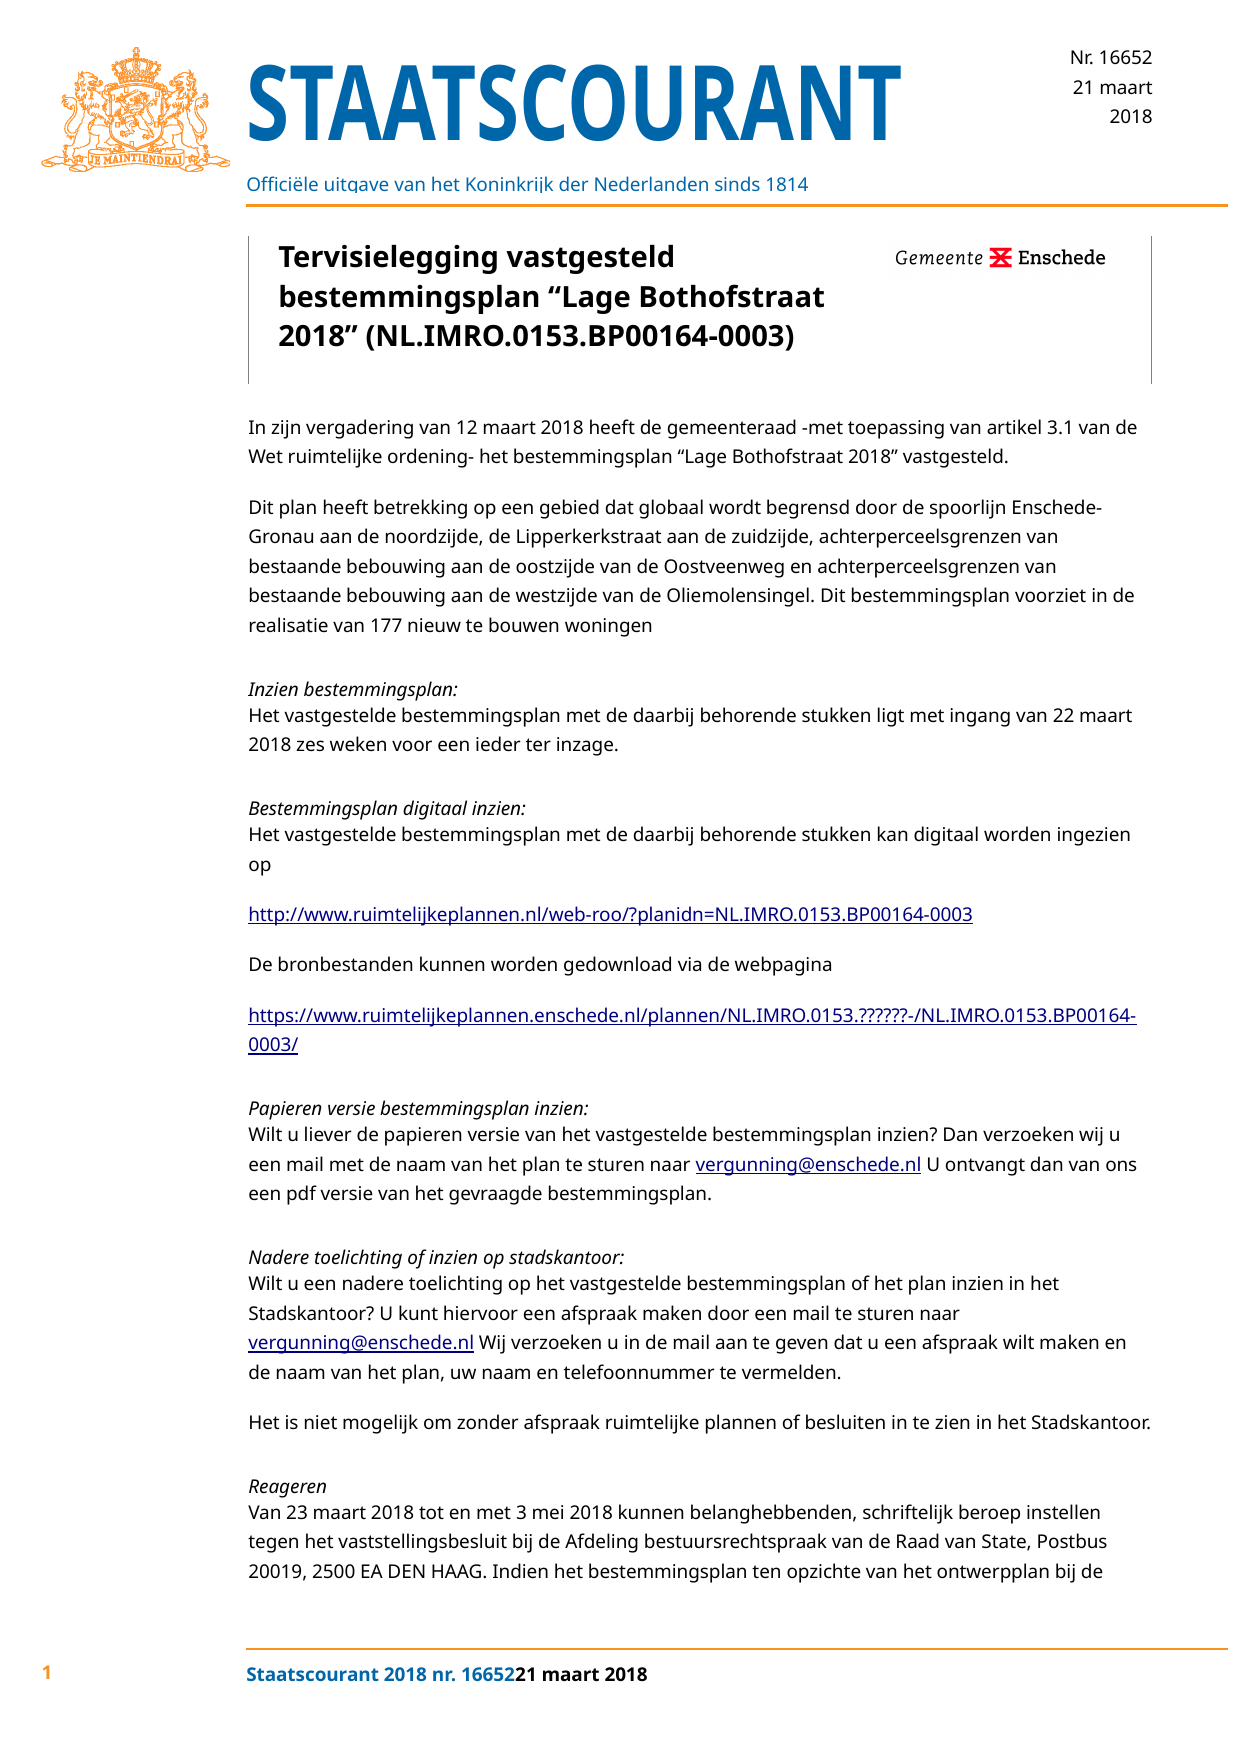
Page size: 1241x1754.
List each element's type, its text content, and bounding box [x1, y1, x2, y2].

text http://www.ruimtelijkeplannen.nl/web-roo/?planidn=NL.IMRO.0153.BP00164-0003 [248, 901, 1152, 927]
picture [41, 47, 231, 172]
text Papieren versie bestemmingsplan inzien: [248, 1096, 1152, 1121]
picture [882, 236, 1119, 279]
text Dit plan heeft betrekking op een gebied dat globaal wordt begrensd door de spoorlijn Enschede-Gronau aan de noordzijde, de Lipperkerkstraat aan de zuidzijde, achterperceelsgrenzen van bestaande bebouwing aan de oostzijde van de Oostveenweg en achterperceelsgrenzen van bestaande bebouwing aan de westzijde van de Oliemolensingel. Dit bestemmingsplan voorziet in de realisatie van 177 nieuw te bouwen woningen [248, 494, 1152, 638]
text Inzien bestemmingsplan: [248, 676, 1152, 702]
text De bronbestanden kunnen worden gedownload via de webpagina [248, 952, 1152, 977]
text Wilt u een nadere toelichting op het vastgestelde bestemmingsplan of het plan inzien in het Stadskantoor? U kunt hiervoor een afspraak maken door een mail te sturen naar vergunning@enschede.nl Wij verzoeken u in de mail aan te geven dat u een afspraak wilt maken en de naam van het plan, uw naam en telefoonnummer te vermelden. [248, 1270, 1152, 1385]
text Het vastgestelde bestemmingsplan met de daarbij behorende stukken kan digitaal worden ingezien op [248, 821, 1152, 877]
text Bestemmingsplan digitaal inzien: [248, 796, 1152, 821]
table_header [850, 236, 1151, 384]
text In zijn vergadering van 12 maart 2018 heeft de gemeenteraad -met toepassing van artikel 3.1 van de Wet ruimtelijke ordening- het bestemmingsplan “Lage Bothofstraat 2018” vastgesteld. [248, 414, 1152, 469]
text https://www.ruimtelijkeplannen.enschede.nl/plannen/NL.IMRO.0153.??????-/NL.IMRO.0153.BP00164-0003/ [248, 1002, 1152, 1057]
text Van 23 maart 2018 tot en met 3 mei 2018 kunnen belanghebbenden, schriftelijk beroep instellen tegen het vaststellingsbesluit bij de Afdeling bestuursrechtspraak van de Raad van State, Postbus 20019, 2500 EA DEN HAAG. Indien het bestemmingsplan ten opzichte van het ontwerpplan bij de [248, 1499, 1152, 1584]
text Het vastgestelde bestemmingsplan met de daarbij behorende stukken ligt met ingang van 22 maart 2018 zes weken voor een ieder ter inzage. [248, 702, 1152, 757]
table_header Tervisielegging vastgesteld bestemmingsplan “Lage Bothofstraat 2018” (NL.IMRO.0153.BP00164-0003) [249, 236, 850, 384]
text Het is niet mogelijk om zonder afspraak ruimtelijke plannen of besluiten in te zien in het Stadskantoor. [248, 1409, 1152, 1435]
text Nadere toelichting of inzien op stadskantoor: [248, 1244, 1152, 1270]
text Wilt u liever de papieren versie van het vastgestelde bestemmingsplan inzien? Dan verzoeken wij u een mail met de naam van het plan te sturen naar vergunning@enschede.nl U ontvangt dan van ons een pdf versie van het gevraagde bestemmingsplan. [248, 1121, 1152, 1206]
text Reageren [248, 1473, 1152, 1499]
